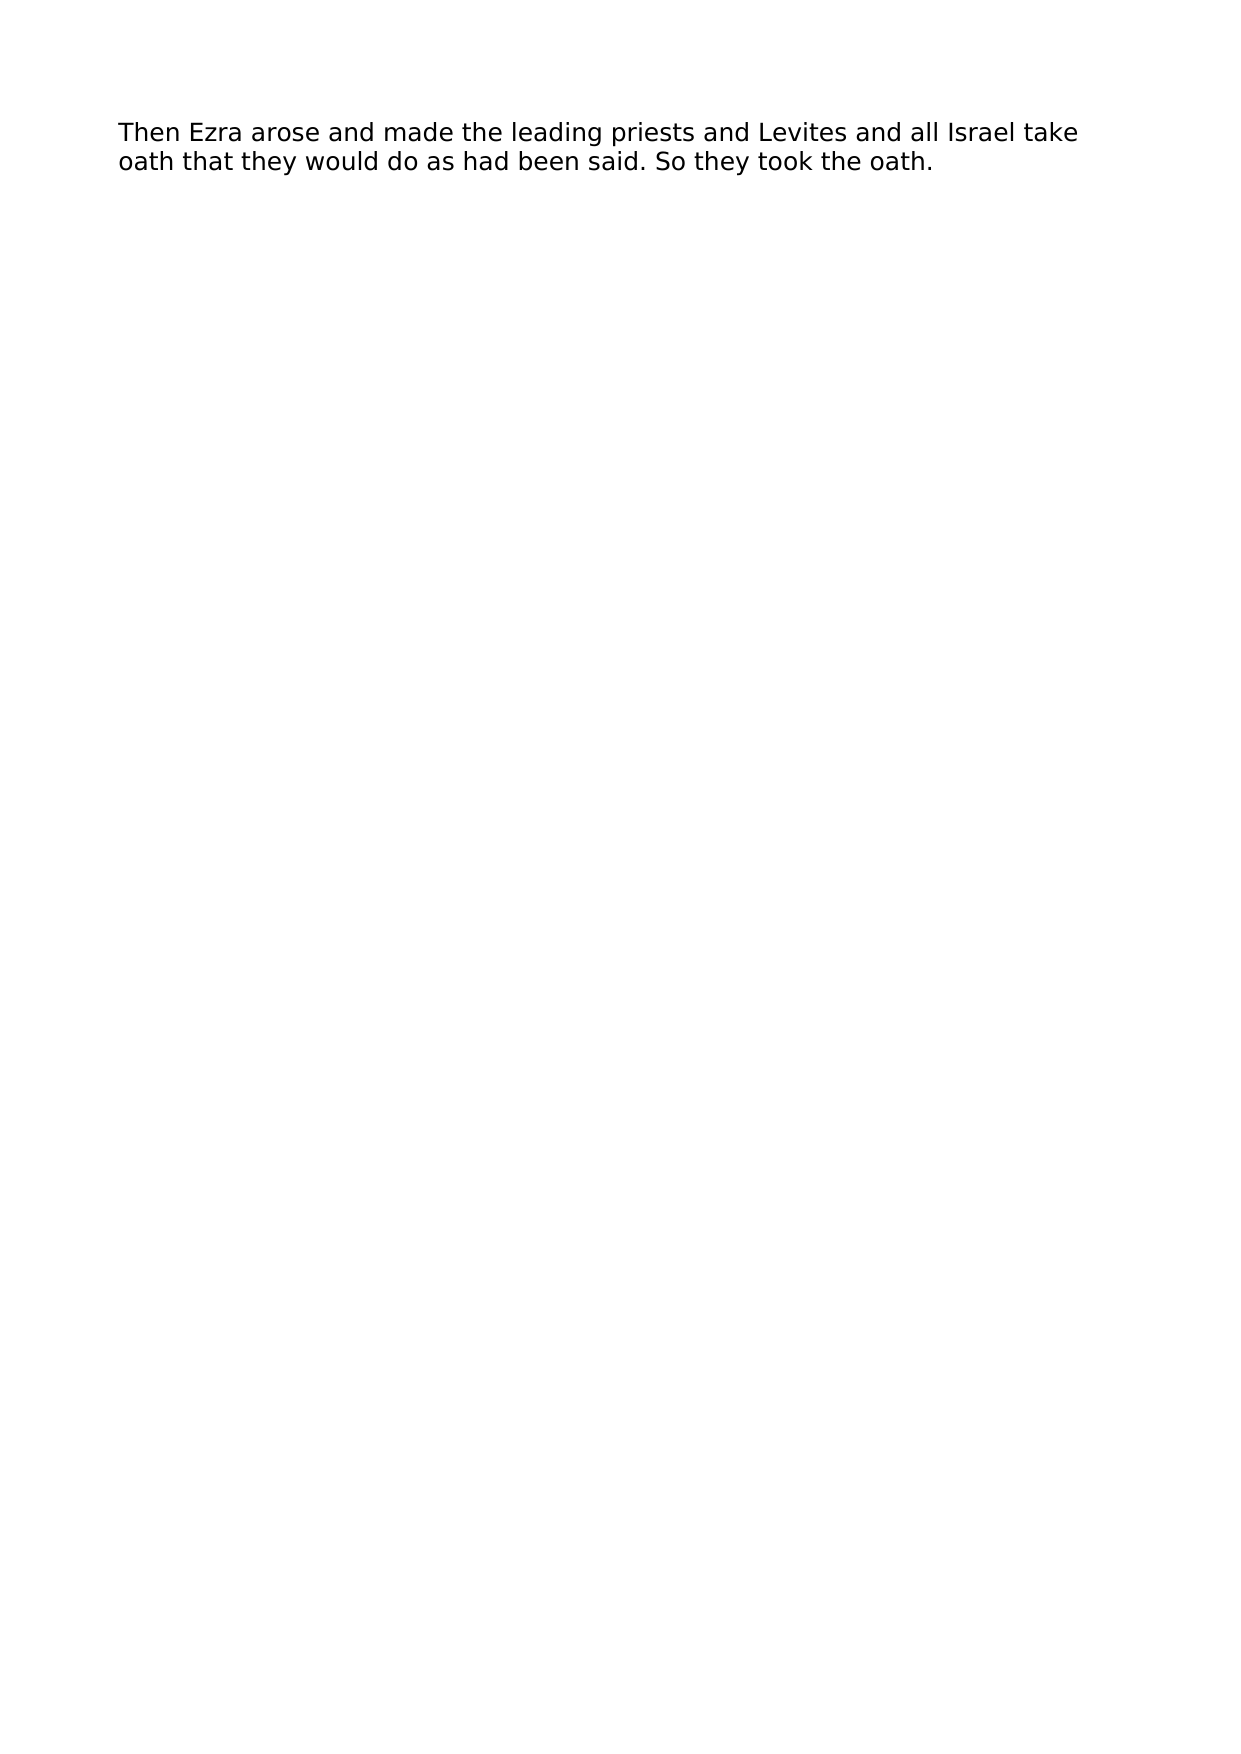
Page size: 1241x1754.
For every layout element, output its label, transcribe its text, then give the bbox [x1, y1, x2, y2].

text Then Ezra arose and made the leading priests and Levites and all Israel take oath that they would do as had been said. So they took the oath. [118, 118, 1122, 176]
